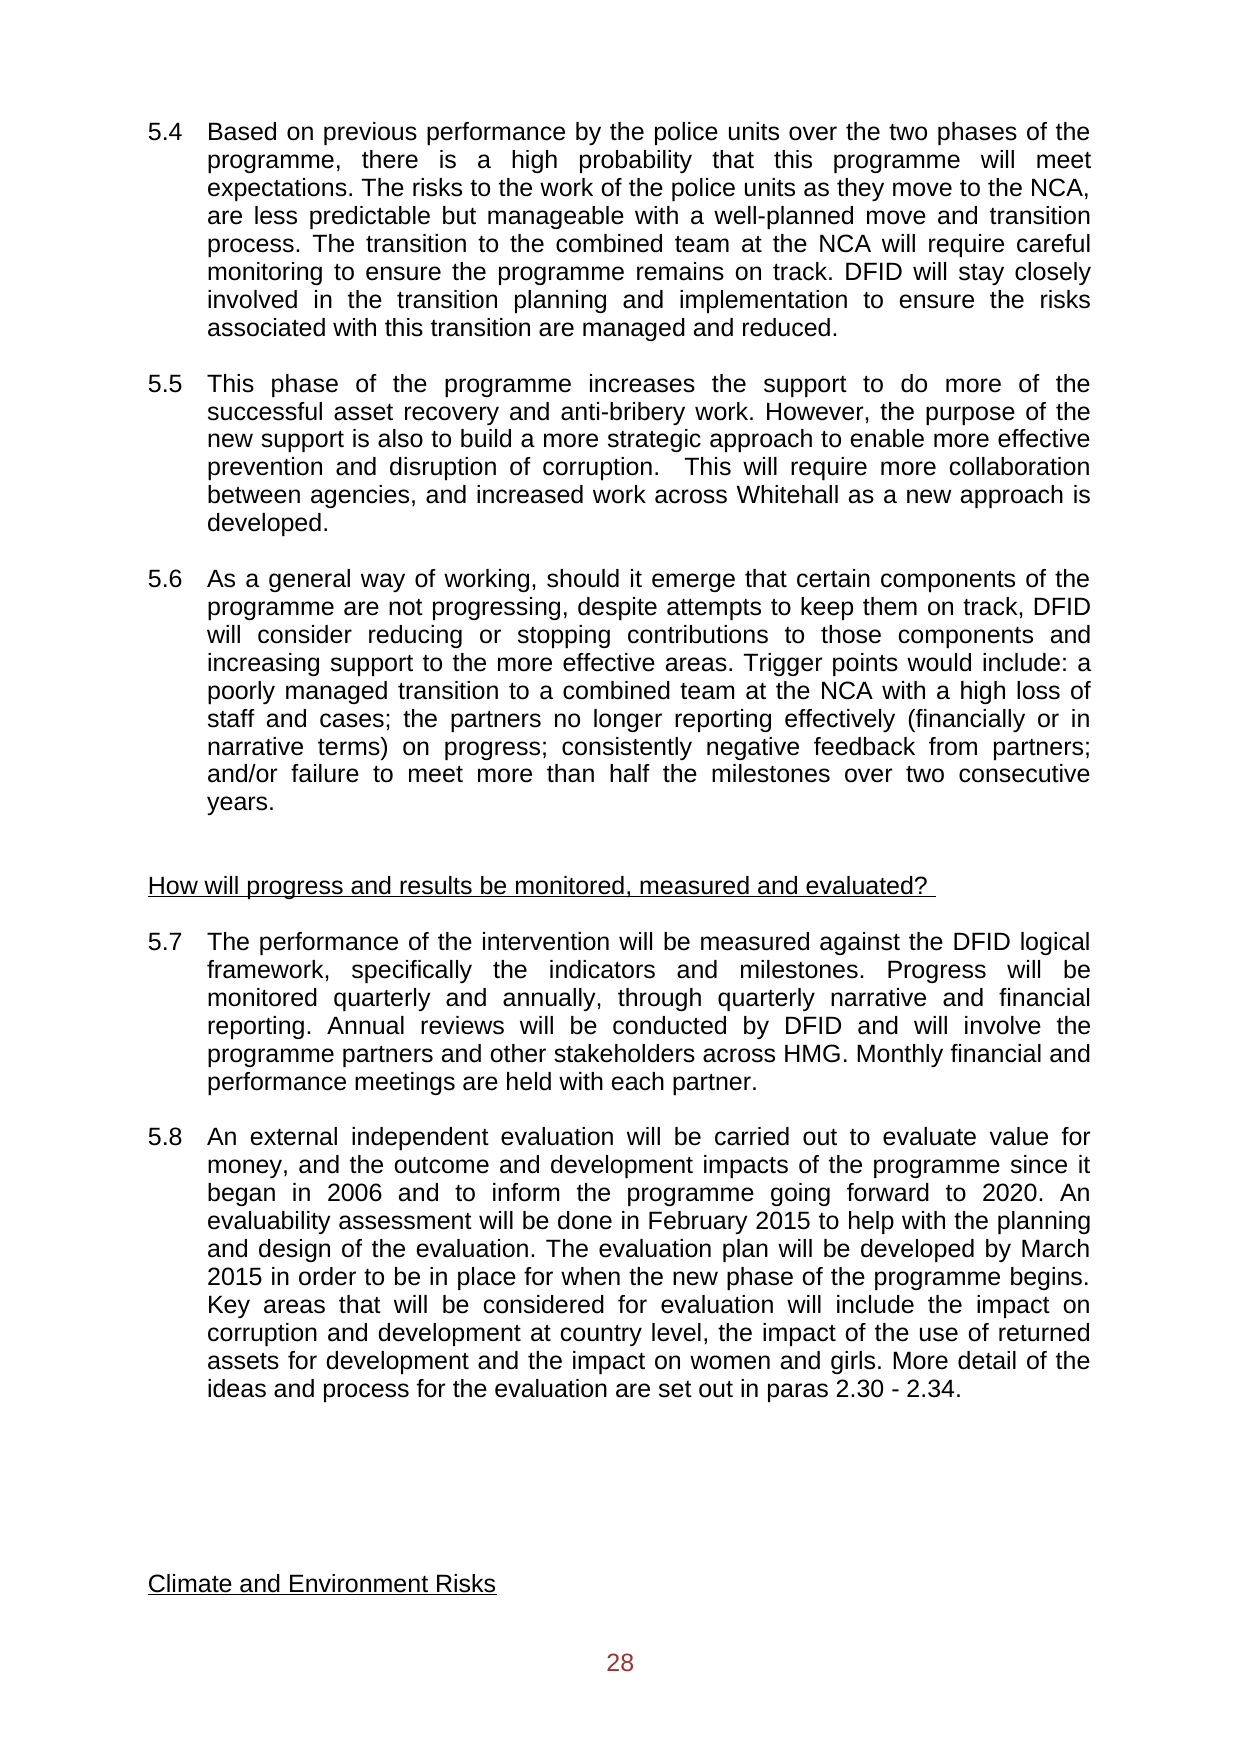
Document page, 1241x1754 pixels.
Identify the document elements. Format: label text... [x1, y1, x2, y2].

list This phase of the programme increases the support to do more of the successful asset recovery and anti-bribery work. However, the purpose of the new support is also to build a more strategic approach to enable more effective prevention and disruption of corruption. This will require more collaboration between agencies, and increased work across Whitehall as a new approach is developed. [148, 369, 1092, 537]
text Climate and Environment Risks [148, 1570, 1092, 1598]
text How will progress and results be monitored, measured and evaluated? [148, 872, 1092, 900]
list The performance of the intervention will be measured against the DFID logical framework, specifically the indicators and milestones. Progress will be monitored quarterly and annually, through quarterly narrative and financial reporting. Annual reviews will be conducted by DFID and will involve the programme partners and other stakeholders across HMG. Monthly financial and performance meetings are held with each partner. [148, 928, 1092, 1095]
list Based on previous performance by the police units over the two phases of the programme, there is a high probability that this programme will meet expectations. The risks to the work of the police units as they move to the NCA, are less predictable but manageable with a well-planned move and transition process. The transition to the combined team at the NCA will require careful monitoring to ensure the programme remains on track. DFID will stay closely involved in the transition planning and implementation to ensure the risks associated with this transition are managed and reduced. [148, 118, 1092, 341]
list An external independent evaluation will be carried out to evaluate value for money, and the outcome and development impacts of the programme since it began in 2006 and to inform the programme going forward to 2020. An evaluability assessment will be done in February 2015 to help with the planning and design of the evaluation. The evaluation plan will be developed by March 2015 in order to be in place for when the new phase of the programme begins. Key areas that will be considered for evaluation will include the impact on corruption and development at country level, the impact of the use of returned assets for development and the impact on women and girls. More detail of the ideas and process for the evaluation are set out in paras 2.30 - 2.34. [148, 1123, 1092, 1402]
list As a general way of working, should it emerge that certain components of the programme are not progressing, despite attempts to keep them on track, DFID will consider reducing or stopping contributions to those components and increasing support to the more effective areas. Trigger points would include: a poorly managed transition to a combined team at the NCA with a high loss of staff and cases; the partners no longer reporting effectively (financially or in narrative terms) on progress; consistently negative feedback from partners; and/or failure to meet more than half the milestones over two consecutive years. [148, 565, 1092, 816]
